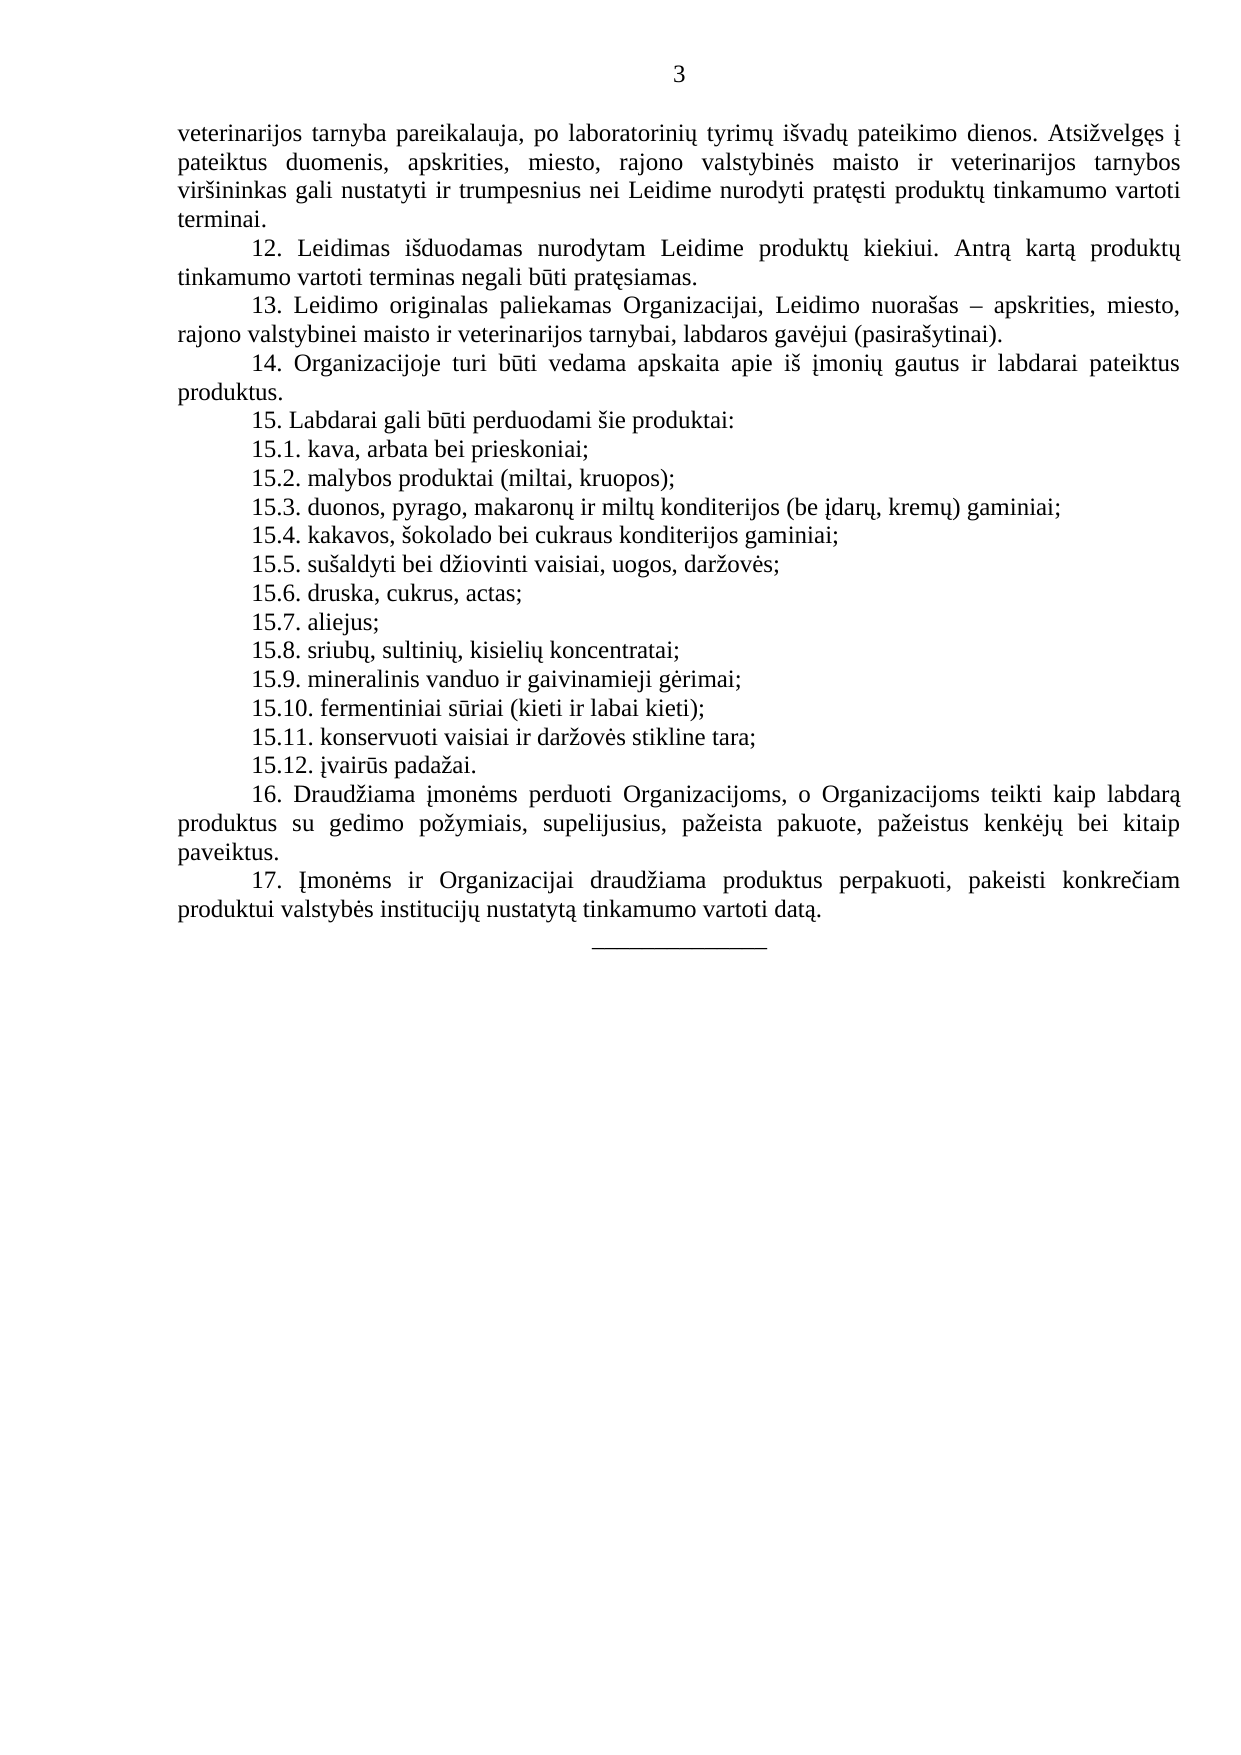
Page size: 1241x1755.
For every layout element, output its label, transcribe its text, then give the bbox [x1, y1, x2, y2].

text 15.2. malybos produktai (miltai, kruopos); [177, 463, 1181, 492]
text veterinarijos tarnyba pareikalauja, po laboratorinių tyrimų išvadų pateikimo dienos. Atsižvelgęs į pateiktus duomenis, apskrities, miesto, rajono valstybinės maisto ir veterinarijos tarnybos viršininkas gali nustatyti ir trumpesnius nei Leidime nurodyti pratęsti produktų tinkamumo vartoti terminai. [177, 118, 1181, 233]
text 16. Draudžiama įmonėms perduoti Organizacijoms, o Organizacijoms teikti kaip labdarą produktus su gedimo požymiais, supelijusius, pažeista pakuote, pažeistus kenkėjų bei kitaip paveiktus. [177, 779, 1181, 866]
text ______________ [177, 923, 1181, 952]
text 15.8. sriubų, sultinių, kisielių koncentratai; [177, 636, 1181, 664]
text 14. Organizacijoje turi būti vedama apskaita apie iš įmonių gautus ir labdarai pateiktus produktus. [177, 348, 1181, 406]
text 15.4. kakavos, šokolado bei cukraus konditerijos gaminiai; [177, 521, 1181, 549]
text 15.6. druska, cukrus, actas; [177, 578, 1181, 607]
text 15.11. konservuoti vaisiai ir daržovės stikline tara; [177, 722, 1181, 751]
text 15.9. mineralinis vanduo ir gaivinamieji gėrimai; [177, 664, 1181, 693]
text 15.12. įvairūs padažai. [177, 751, 1181, 779]
text 15.10. fermentiniai sūriai (kieti ir labai kieti); [177, 693, 1181, 722]
text 15.5. sušaldyti bei džiovinti vaisiai, uogos, daržovės; [177, 549, 1181, 578]
text 15.1. kava, arbata bei prieskoniai; [177, 434, 1181, 463]
text 12. Leidimas išduodamas nurodytam Leidime produktų kiekiui. Antrą kartą produktų tinkamumo vartoti terminas negali būti pratęsiamas. [177, 233, 1181, 291]
text 17. Įmonėms ir Organizacijai draudžiama produktus perpakuoti, pakeisti konkrečiam produktui valstybės institucijų nustatytą tinkamumo vartoti datą. [177, 866, 1181, 923]
text 15.7. aliejus; [177, 607, 1181, 636]
text 13. Leidimo originalas paliekamas Organizacijai, Leidimo nuorašas – apskrities, miesto, rajono valstybinei maisto ir veterinarijos tarnybai, labdaros gavėjui (pasirašytinai). [177, 291, 1181, 348]
text 15.3. duonos, pyrago, makaronų ir miltų konditerijos (be įdarų, kremų) gaminiai; [177, 492, 1181, 521]
text 15. Labdarai gali būti perduodami šie produktai: [177, 406, 1181, 434]
